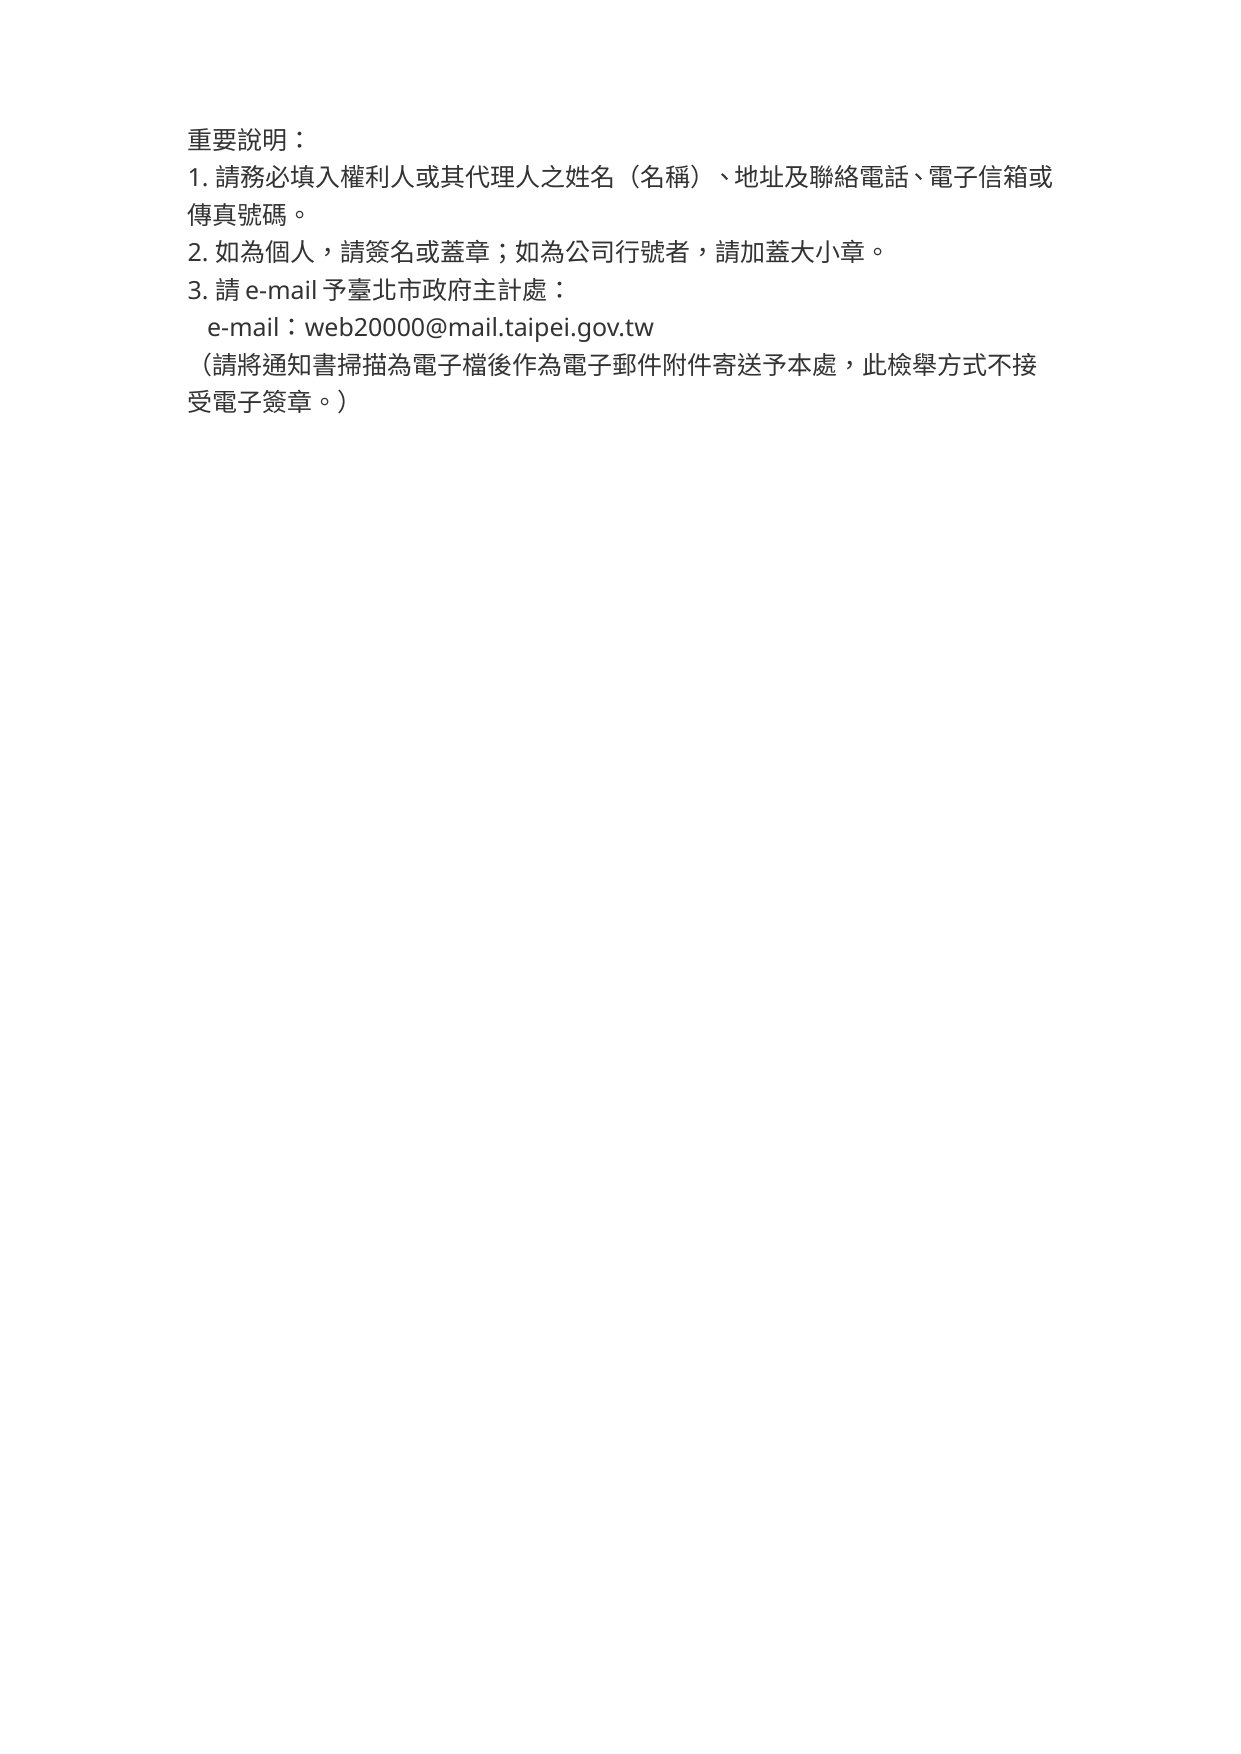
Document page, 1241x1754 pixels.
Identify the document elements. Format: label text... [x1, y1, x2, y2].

text 重要說明： 1. 請務必填入權利人或其代理人之姓名（名稱）、地址及聯絡電話、電子信箱或傳真號碼。 2. 如為個人，請簽名或蓋章；如為公司行號者，請加蓋大小章。 3. 請e-mail予臺北市政府主計處： e-mail：web20000@mail.taipei.gov.tw （請將通知書掃描為電子檔後作為電子郵件附件寄送予本處，此檢舉方式不接受電子簽章。） [187, 119, 1053, 419]
